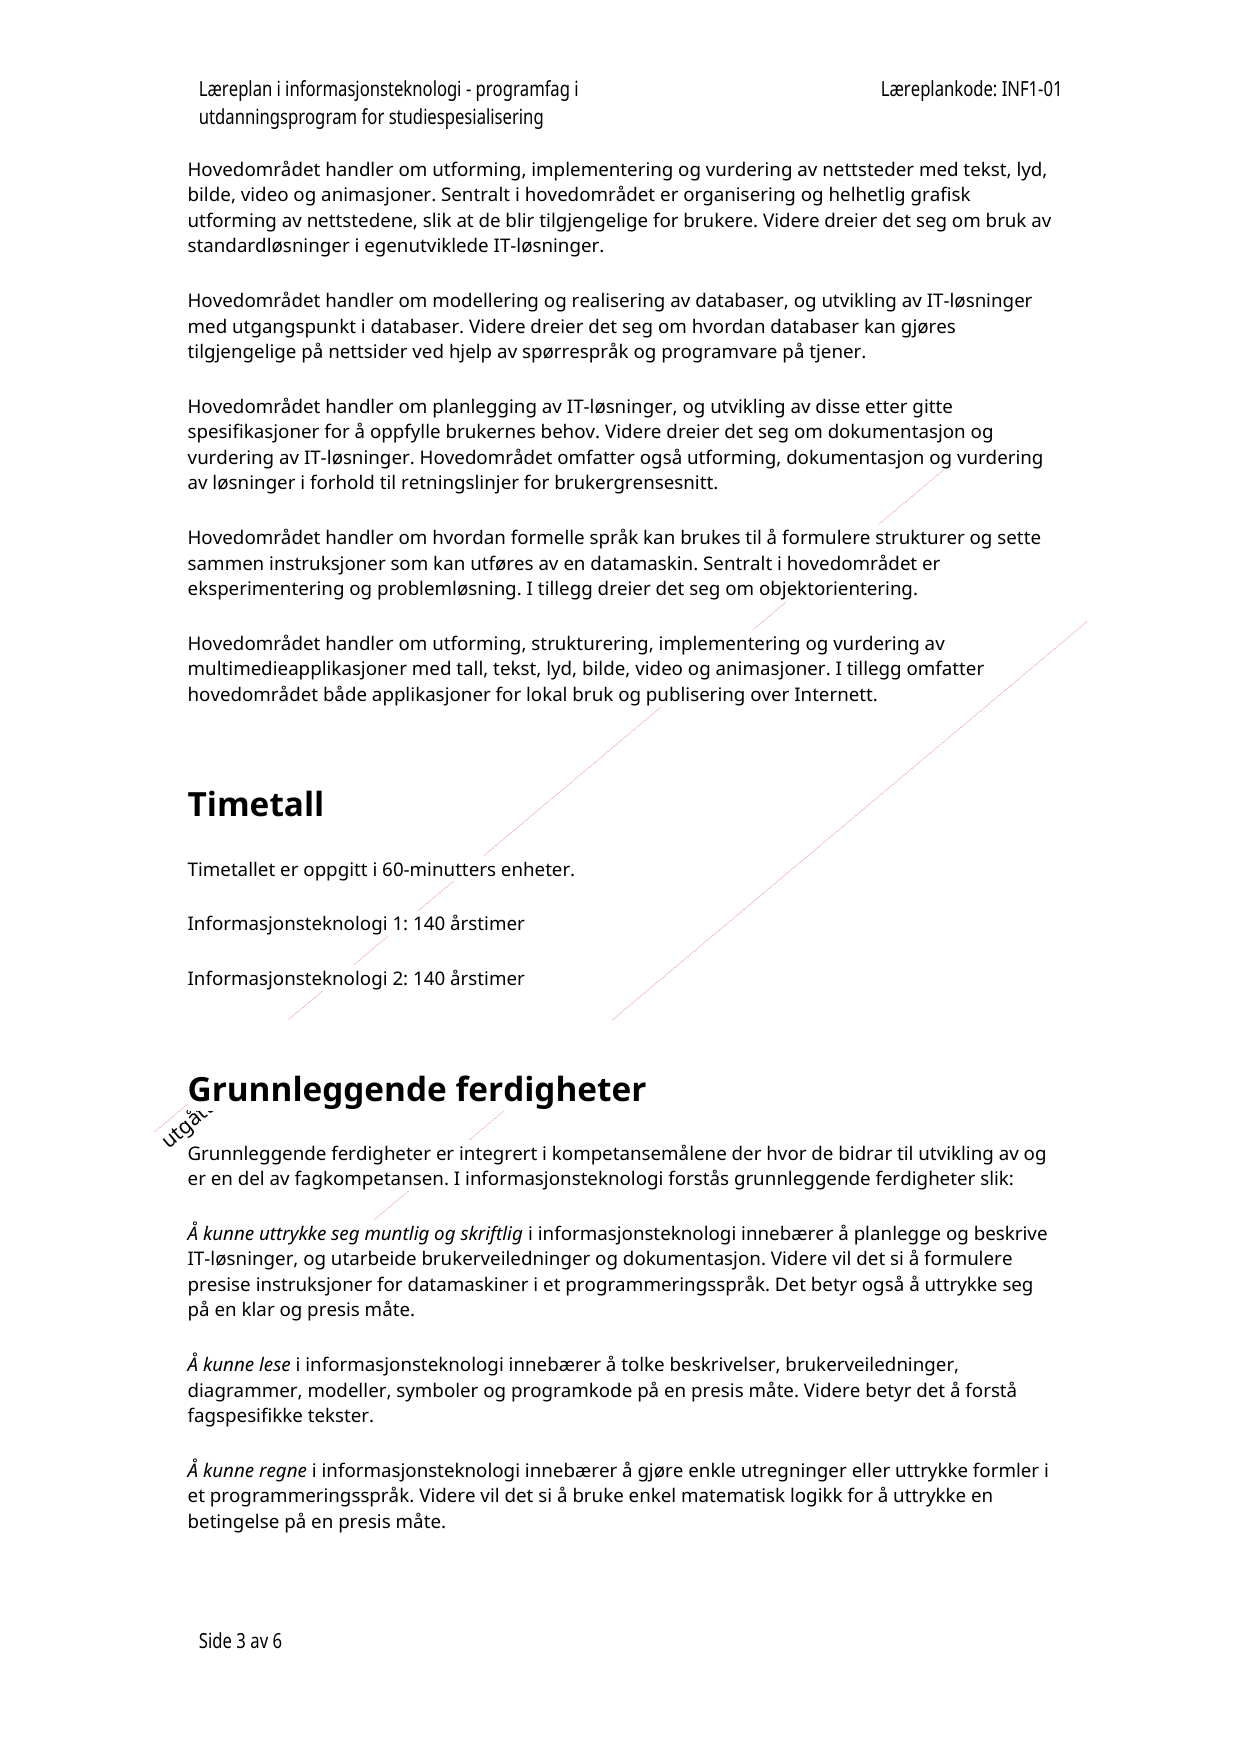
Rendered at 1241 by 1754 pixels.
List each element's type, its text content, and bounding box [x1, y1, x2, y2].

subtitle Timetall [333, 736, 624, 827]
text Hovedområdet handler om hvordan formelle språk kan brukes til å formulere strukturer og sette sammen instruksjoner som kan utføres av en datamaskin. Sentralt i hovedområdet er eksperimentering og problemløsning. I tillegg dreier det seg om objektorientering. [918, 524, 1053, 601]
text Informasjonsteknologi 1: 140 årstimer [530, 911, 740, 936]
text Å kunne uttrykke seg muntlig og skriftlig i informasjonsteknologi innebærer å planlegge og beskrive IT-løsninger, og utarbeide brukerveiledninger og dokumentasjon. Videre vil det si å formulere presise instruksjoner for datamaskiner i et program­merings­språk. Det betyr også å uttrykke seg på en klar og presis måte. [420, 1220, 1053, 1322]
text Hovedområdet handler om utforming, implementering og vurdering av nettsteder med tekst, lyd, bilde, video og animasjoner. Sentralt i hovedområdet er organisering og helhetlig grafisk utforming av nettstedene, slik at de blir tilgjengelige for brukere. Videre dreier det seg om bruk av standardløsninger i egenutviklede IT-løsninger. [604, 156, 1053, 258]
text Timetallet er oppgitt i 60-minutters enheter. [779, 856, 1053, 881]
text Informasjonsteknologi 1: 140 årstimer [714, 911, 1053, 936]
text Hovedområdet handler om planlegging av IT-løsninger, og utvikling av disse etter gitte spesifikasjoner for å oppfylle brukernes behov. Videre dreier det seg om dokumentasjon og vurdering av IT-løsninger. Hovedområdet omfatter også utforming, dokumentasjon og vurdering av løsninger i forhold til retningslinjer for brukergrensesnitt. [915, 393, 1053, 495]
text Å kunne regne i informasjonsteknologi innebærer å gjøre enkle utregninger eller uttrykke formler i et programmeringsspråk. Videre vil det si å bruke enkel matematisk logikk for å uttrykke en betingelse på en presis måte. [451, 1457, 1053, 1534]
text Å kunne lese i informasjonsteknologi innebærer å tolke beskrivelser, brukerveiledninger, diagrammer, modeller, symboler og programkode på en presis måte. Videre betyr det å forstå fagspesifikke tekster. [187, 1351, 1053, 1428]
text Timetallet er oppgitt i 60-minutters enheter. [575, 856, 806, 881]
text Hovedområdet handler om modellering og realisering av databaser, og utvikling av IT-løsninger med utgangspunkt i databaser. Videre dreier det seg om hvordan databaser kan gjøres tilgjengelige på nettsider ved hjelp av spørrespråk og programvare på tjener. [187, 287, 1053, 364]
text Informasjonsteknologi 2: 140 årstimer [525, 965, 676, 991]
text Hovedområdet handler om utforming, strukturering, implementering og vurdering av multimedieapplikasjoner med tall, tekst, lyd, bilde, video og animasjoner. I tillegg omfatter hovedområdet både applikasjoner for lokal bruk og publisering over Internett. [878, 630, 1053, 707]
subtitle Timetall [844, 736, 1053, 827]
text Informasjonsteknologi 2: 140 årstimer [648, 965, 1053, 991]
subtitle Grunnleggende ferdigheter [655, 1020, 1053, 1111]
subtitle Timetall [519, 736, 949, 827]
